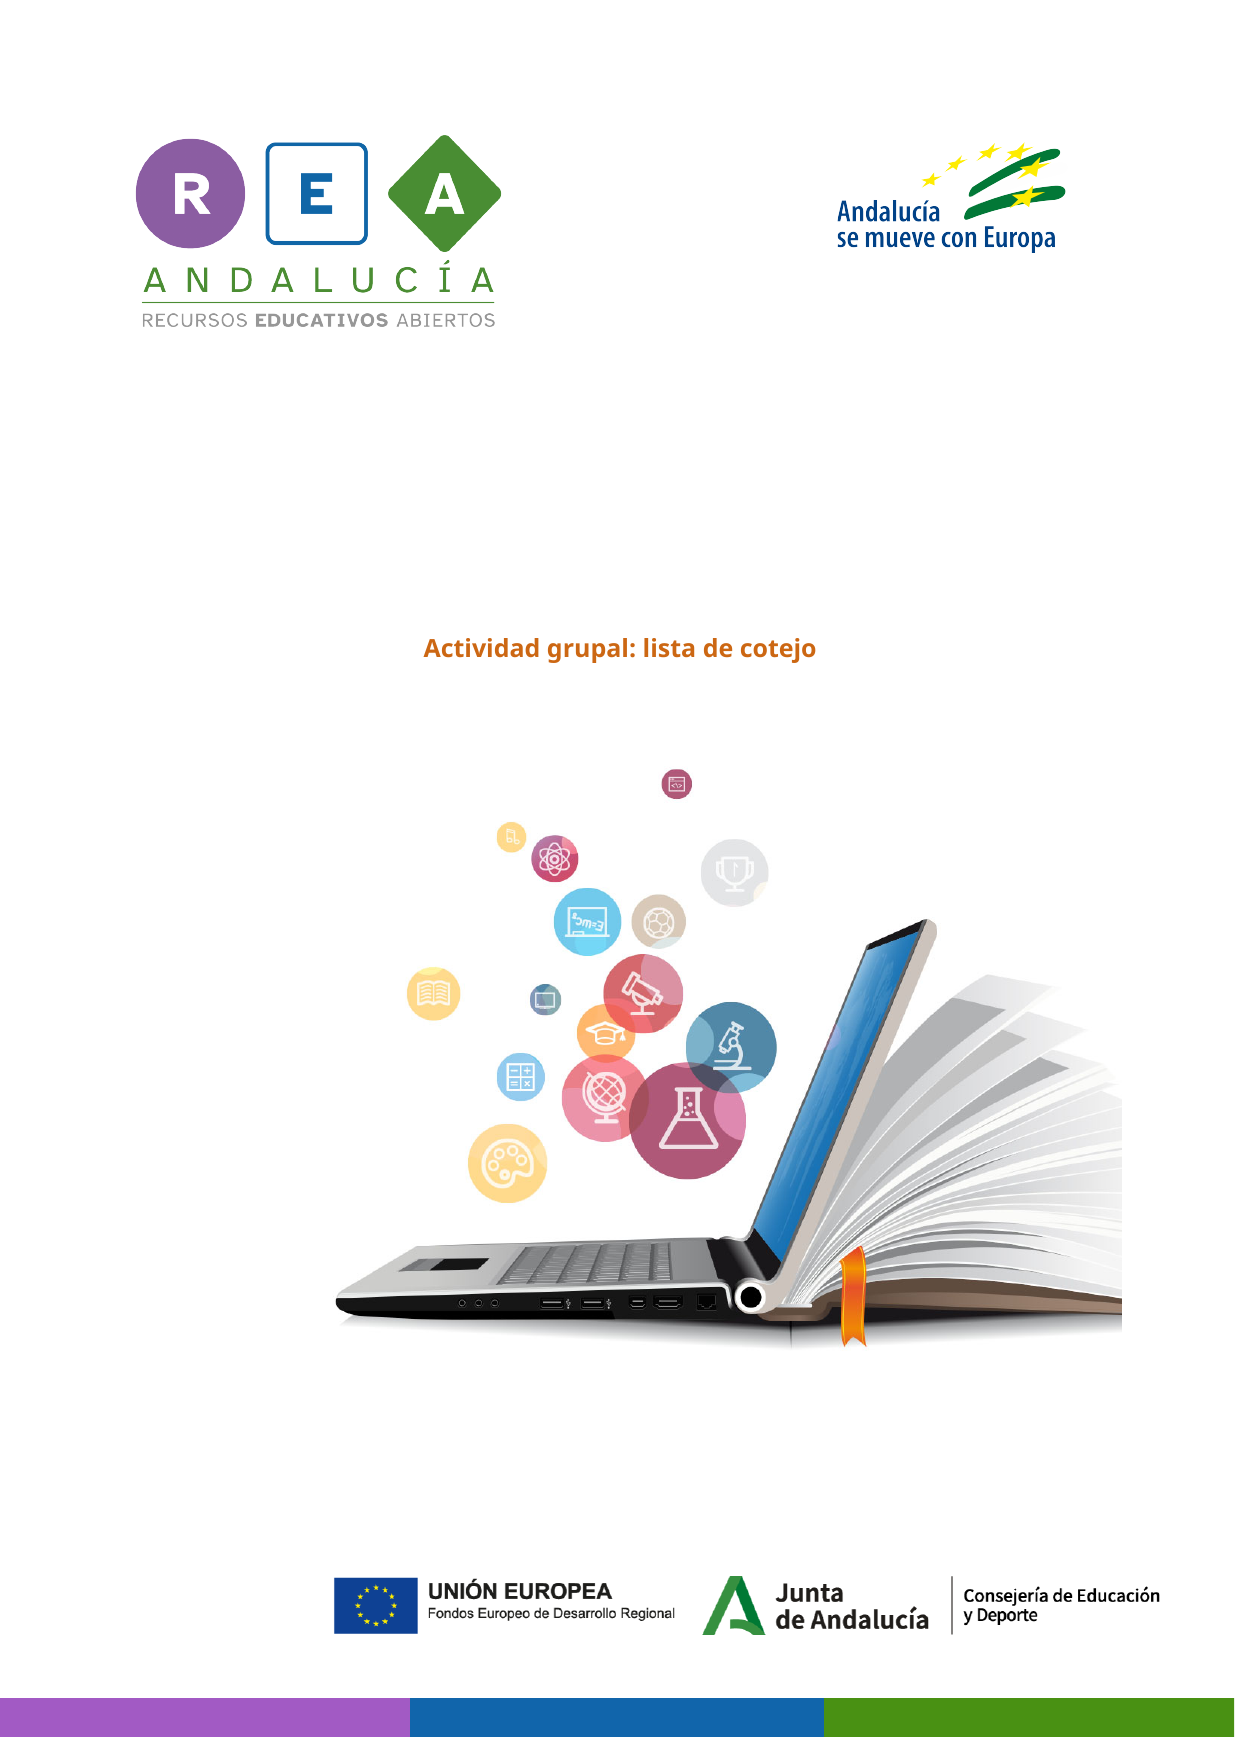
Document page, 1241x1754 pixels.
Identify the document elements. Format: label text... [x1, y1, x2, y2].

title Actividad grupal: lista de cotejo [118, 631, 1122, 665]
picture [118, 118, 520, 355]
picture [290, 736, 1122, 1378]
picture [0, 1490, 1235, 1737]
picture [837, 142, 1068, 253]
